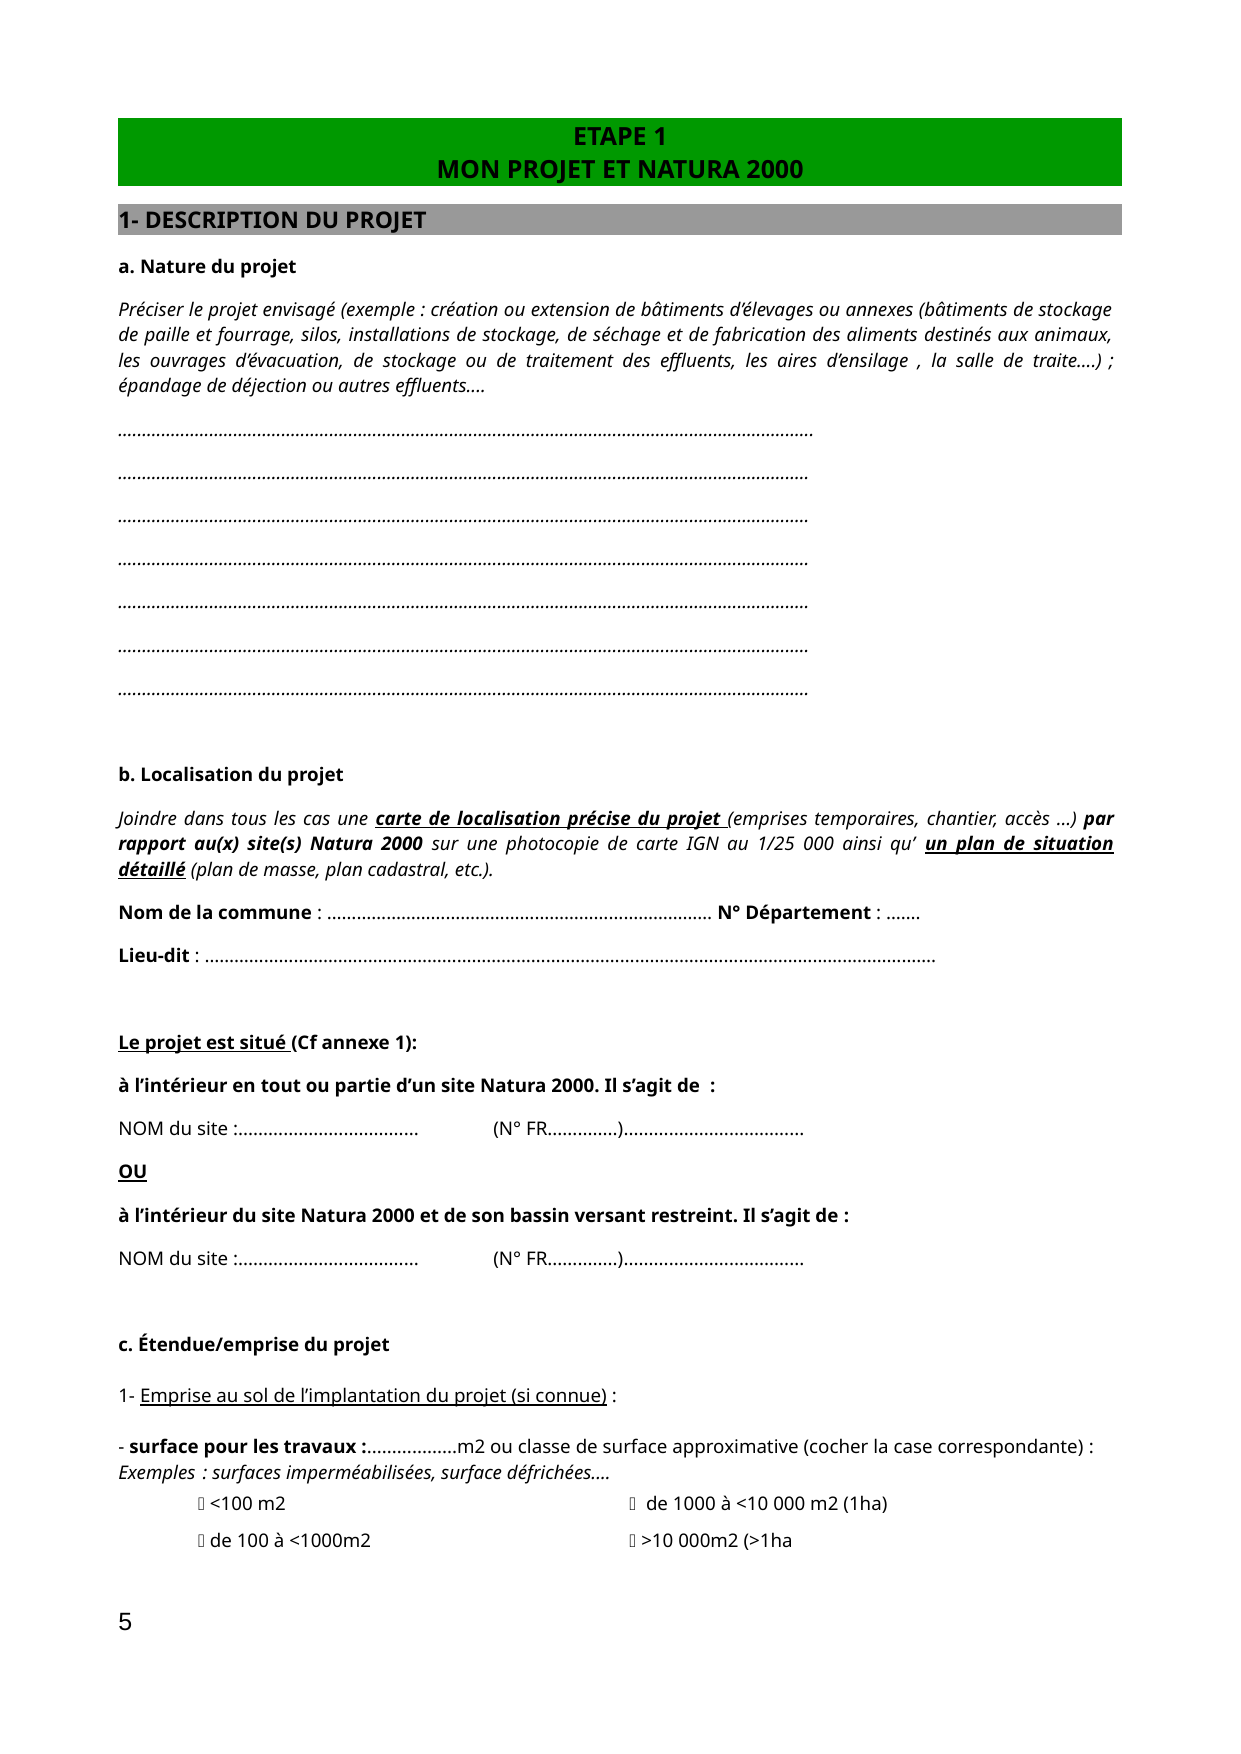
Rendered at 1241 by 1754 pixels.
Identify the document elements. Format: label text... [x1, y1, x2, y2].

text ................................................................................................................................................ [118, 675, 1116, 701]
text Joindre dans tous les cas une carte de localisation précise du projet (emprises temporaires, chantier, accès …) par rapport au(x) site(s) Natura 2000 sur une photocopie de carte IGN au 1/25 000 ainsi qu’ un plan de situation détaillé (plan de masse, plan cadastral, etc.). [118, 805, 1116, 882]
text à l’intérieur du site Natura 2000 et de son bassin versant restreint. Il s’agit de : [118, 1202, 1116, 1227]
text 1- description du projet [118, 204, 1122, 235]
text a. Nature du projet [118, 253, 1116, 278]
text 1- Emprise au sol de l’implantation du projet (si connue) : [118, 1383, 1116, 1408]
text OU [118, 1159, 1116, 1184]
table_header  de 1000 à <10 000 m2 (1ha) [624, 1485, 1123, 1522]
text Préciser le projet envisagé (exemple : création ou extension de bâtiments d’élevages ou annexes (bâtiments de stockage de paille et fourrage, silos, installations de stockage, de séchage et de fabrication des aliments destinés aux animaux, les ouvrages d’évacuation, de stockage ou de traitement des effluents, les aires d’ensilage , la salle de traite....) ; épandage de déjection ou autres effluents.... [118, 296, 1116, 398]
text c. Étendue/emprise du projet [118, 1332, 1116, 1357]
text b. Localisation du projet [118, 762, 1116, 787]
text ................................................................................................................................................. [118, 416, 1116, 441]
text Exemples : surfaces imperméabilisées, surface défrichées.... [118, 1459, 1116, 1485]
text ................................................................................................................................................ [118, 459, 1116, 485]
text à l’intérieur en tout ou partie d’un site Natura 2000. Il s’agit de : [118, 1072, 1116, 1098]
table_header  <100 m2 [192, 1485, 623, 1522]
text - surface pour les travaux :..................m2 ou classe de surface approximative (cocher la case correspondante) : [118, 1434, 1116, 1459]
text NOM du site :.................................... (N° FR..............).................................... [118, 1115, 1116, 1141]
text MON PROJET ET NATURA 2000 [118, 152, 1122, 186]
text ................................................................................................................................................ [118, 546, 1116, 571]
table_cell  >10 000m2 (>1ha [624, 1522, 1123, 1559]
text Le projet est situé (Cf annexe 1): [118, 1029, 1116, 1054]
text ETAPE 1 [118, 118, 1122, 152]
text NOM du site :.................................... (N° FR..............).................................... [118, 1245, 1116, 1271]
text ................................................................................................................................................ [118, 632, 1116, 658]
text ................................................................................................................................................ [118, 589, 1116, 614]
text Lieu-dit : …………………………...……………………………………………………………………………………………………. [118, 942, 1116, 968]
table_cell  de 100 à <1000m2 [192, 1522, 623, 1559]
text Nom de la commune : …………………………………………………………………… N° Département : ……. [118, 899, 1116, 925]
text ................................................................................................................................................ [118, 502, 1116, 528]
